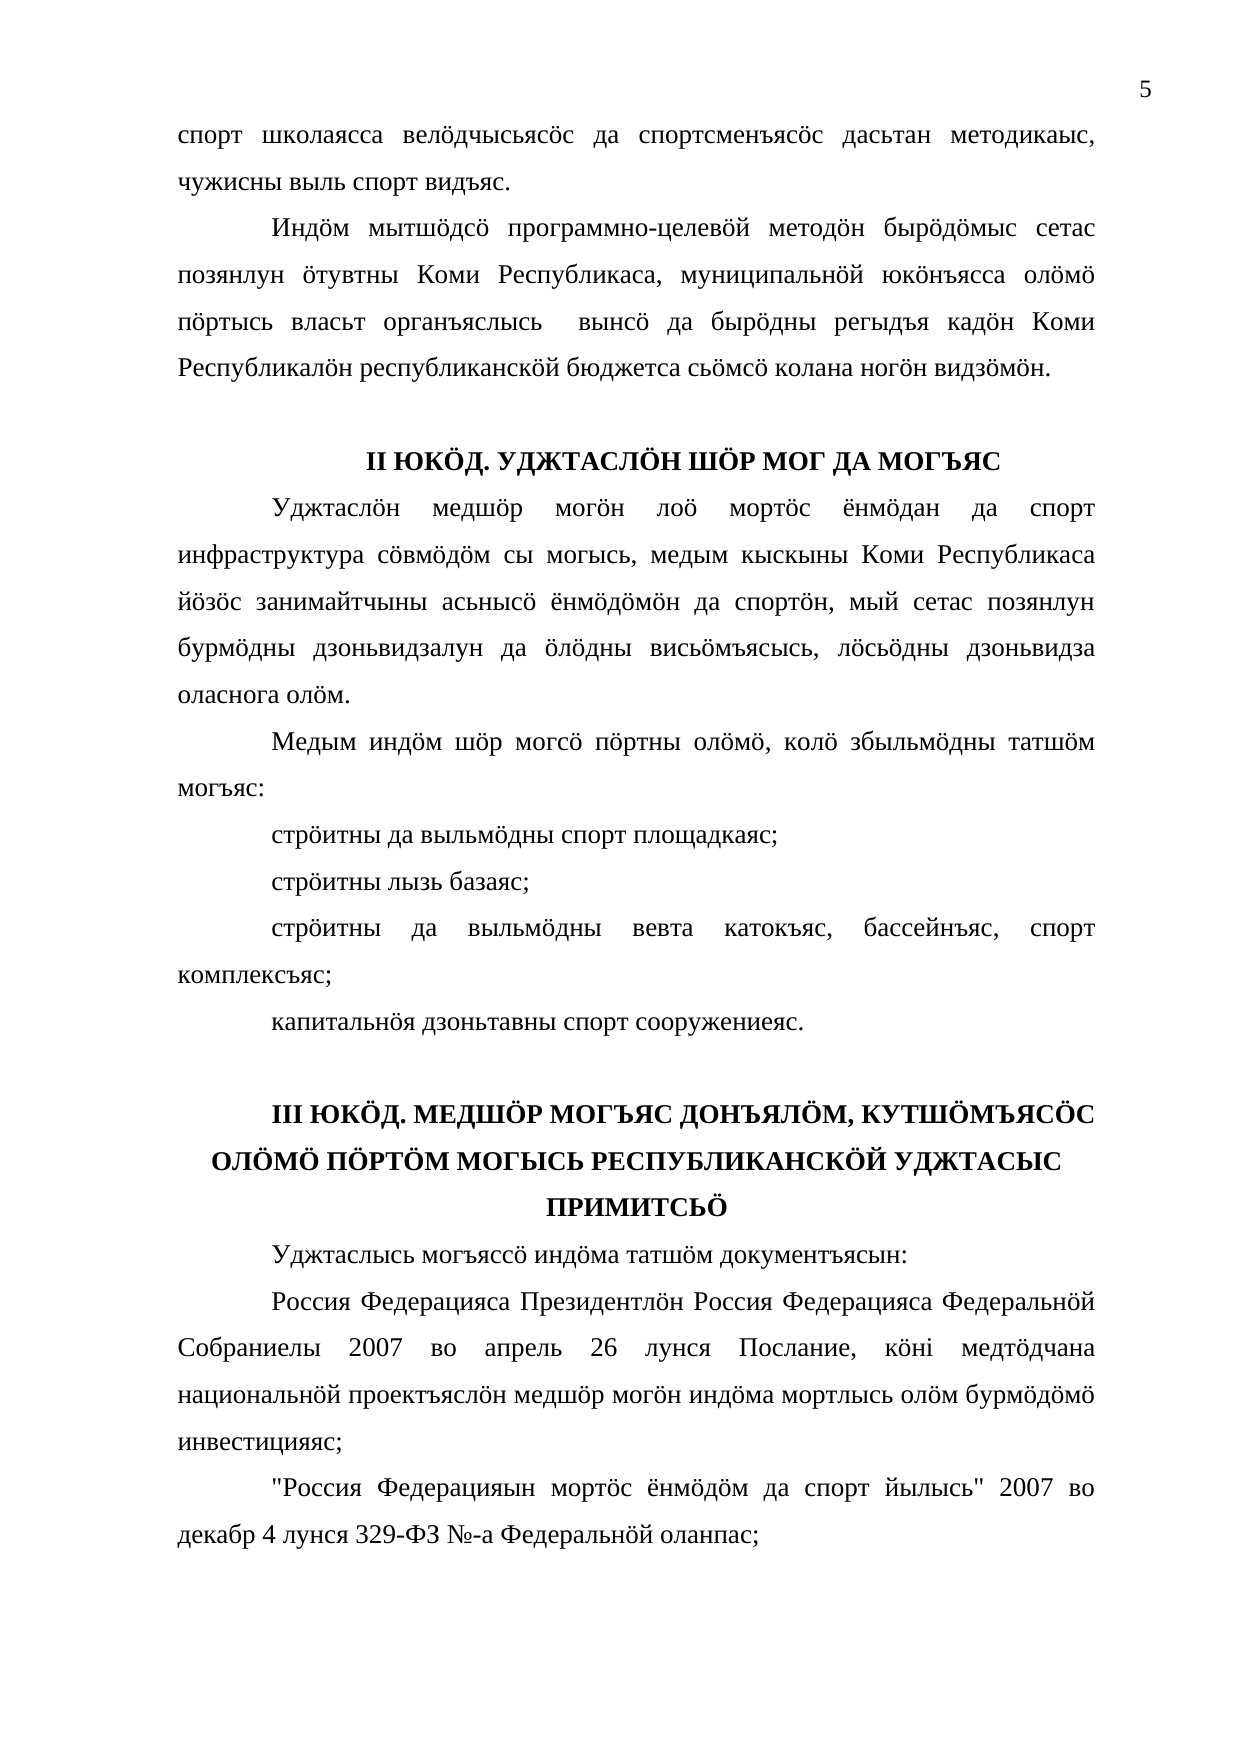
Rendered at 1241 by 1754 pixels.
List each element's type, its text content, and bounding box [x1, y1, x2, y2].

text стрöитны да выльмöдны спорт площадкаяс; [177, 818, 1096, 849]
text Медым индöм шöр могсö пöртны олöмö, колö збыльмöдны татшöм могъяс: [177, 725, 1096, 803]
text II ЮКÖД. УДЖТАСЛÖН ШÖР МОГ ДА МОГЪЯС [177, 445, 1096, 476]
text "Россия Федерацияын мортöс ёнмöдöм да спорт йылысь" 2007 во декабр 4 лунся 329-ФЗ №-а Федеральнöй оланпас; [177, 1471, 1096, 1549]
text Россия Федерацияса Президентлöн Россия Федерацияса Федеральнöй Собраниелы 2007 во апрель 26 лунся Послание, кöні медтöдчана национальнöй проектъяслöн медшöр могöн индöма мортлысь олöм бурмöдöмö инвестицияяс; [177, 1285, 1096, 1456]
text стрöитны лызь базаяс; [177, 865, 1096, 896]
text капитальнöя дзоньтавны спорт сооружениеяс. [177, 1005, 1096, 1036]
text стрöитны да выльмöдны вевта катокъяс, бассейнъяс, спорт комплексъяс; [177, 911, 1096, 989]
text спорт школаясса велöдчысьясöс да спортсменъясöс дасьтан методикаыс, чужисны выль спорт видъяс. [177, 118, 1096, 196]
text III ЮКÖД. МЕДШÖР МОГЪЯС ДОНЪЯЛÖМ, КУТШÖМЪЯСÖС ОЛÖМÖ ПÖРТÖМ МОГЫСЬ РЕСПУБЛИКАНСКÖЙ УДЖТАСЫС ПРИМИТСЬÖ [177, 1098, 1096, 1223]
text Уджтаслöн медшöр могöн лоö мортöс ёнмöдан да спорт инфраструктура сöвмöдöм сы могысь, медым кыскыны Коми Республикаса йöзöс занимайтчыны асьнысö ёнмöдöмöн да спортöн, мый сетас позянлун бурмöдны дзоньвидзалун да öлöдны висьöмъясысь, лöсьöдны дзоньвидза оласнога олöм. [177, 491, 1096, 709]
text Уджтаслысь могъяссö индöма татшöм документъясын: [177, 1238, 1096, 1269]
text Индöм мытшöдсö программно-целевöй методöн бырöдöмыс сетас позянлун öтувтны Коми Республикаса, муниципальнöй юкöнъясса олöмö пöртысь власьт органъяслысь вынсö да бырöдны регыдъя кадöн Коми Республикалöн республиканскöй бюджетса сьöмсö колана ногöн видзöмöн. [177, 211, 1096, 383]
